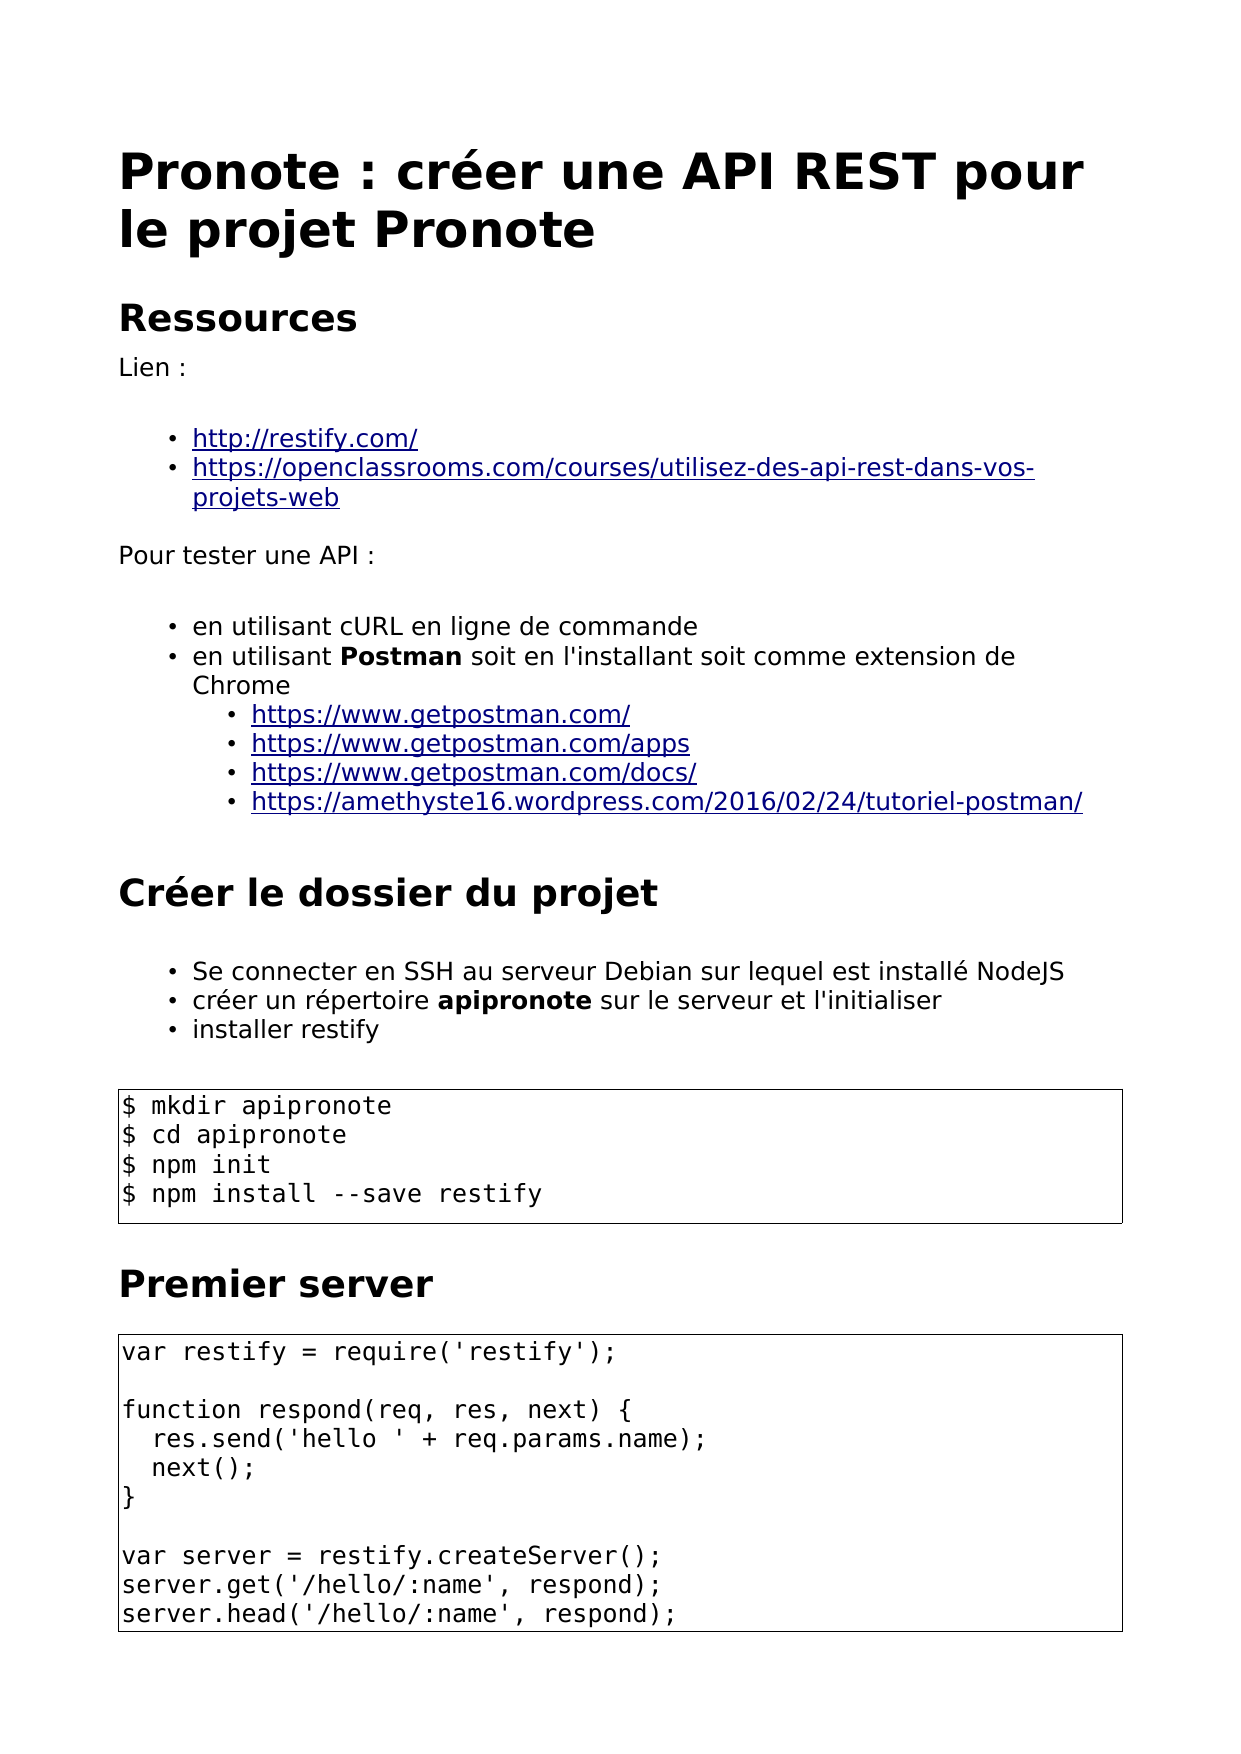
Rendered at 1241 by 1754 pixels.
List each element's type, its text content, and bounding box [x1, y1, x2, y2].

list http://restify.com/ [177, 424, 1122, 453]
subtitle Ressources [118, 297, 1122, 341]
list créer un répertoire apipronote sur le serveur et l'initialiser [177, 986, 1122, 1015]
list https://amethyste16.wordpress.com/2016/02/24/tutoriel-postman/ [236, 787, 1122, 817]
subtitle Premier server [118, 1263, 1122, 1306]
subtitle Créer le dossier du projet [118, 871, 1122, 915]
list Se connecter en SSH au serveur Debian sur lequel est installé NodeJS [177, 957, 1122, 986]
list https://www.getpostman.com/ [236, 700, 1122, 729]
list en utilisant cURL en ligne de commande [177, 612, 1122, 642]
text Pour tester une API : [118, 541, 1122, 571]
table_header $ mkdir apipronote $ cd apipronote $ npm init $ npm install --save restify [119, 1090, 1122, 1223]
list https://www.getpostman.com/docs/ [236, 758, 1122, 787]
list installer restify [177, 1015, 1122, 1044]
list https://www.getpostman.com/apps [236, 729, 1122, 758]
subtitle Pronote : créer une API REST pour le projet Pronote [118, 143, 1122, 259]
text Lien : [118, 353, 1122, 382]
list en utilisant Postman soit en l'installant soit comme extension de Chrome [177, 642, 1122, 700]
table_header var restify = require('restify'); function respond(req, res, next) { res.send('hello ' + req.params.name); next(); } var server = restify.createServer(); server.get('/hello/:name', respond); server.head('/hello/:name', respond); [119, 1335, 1122, 1631]
list https://openclassrooms.com/courses/utilisez-des-api-rest-dans-vos-projets-web [177, 453, 1122, 512]
